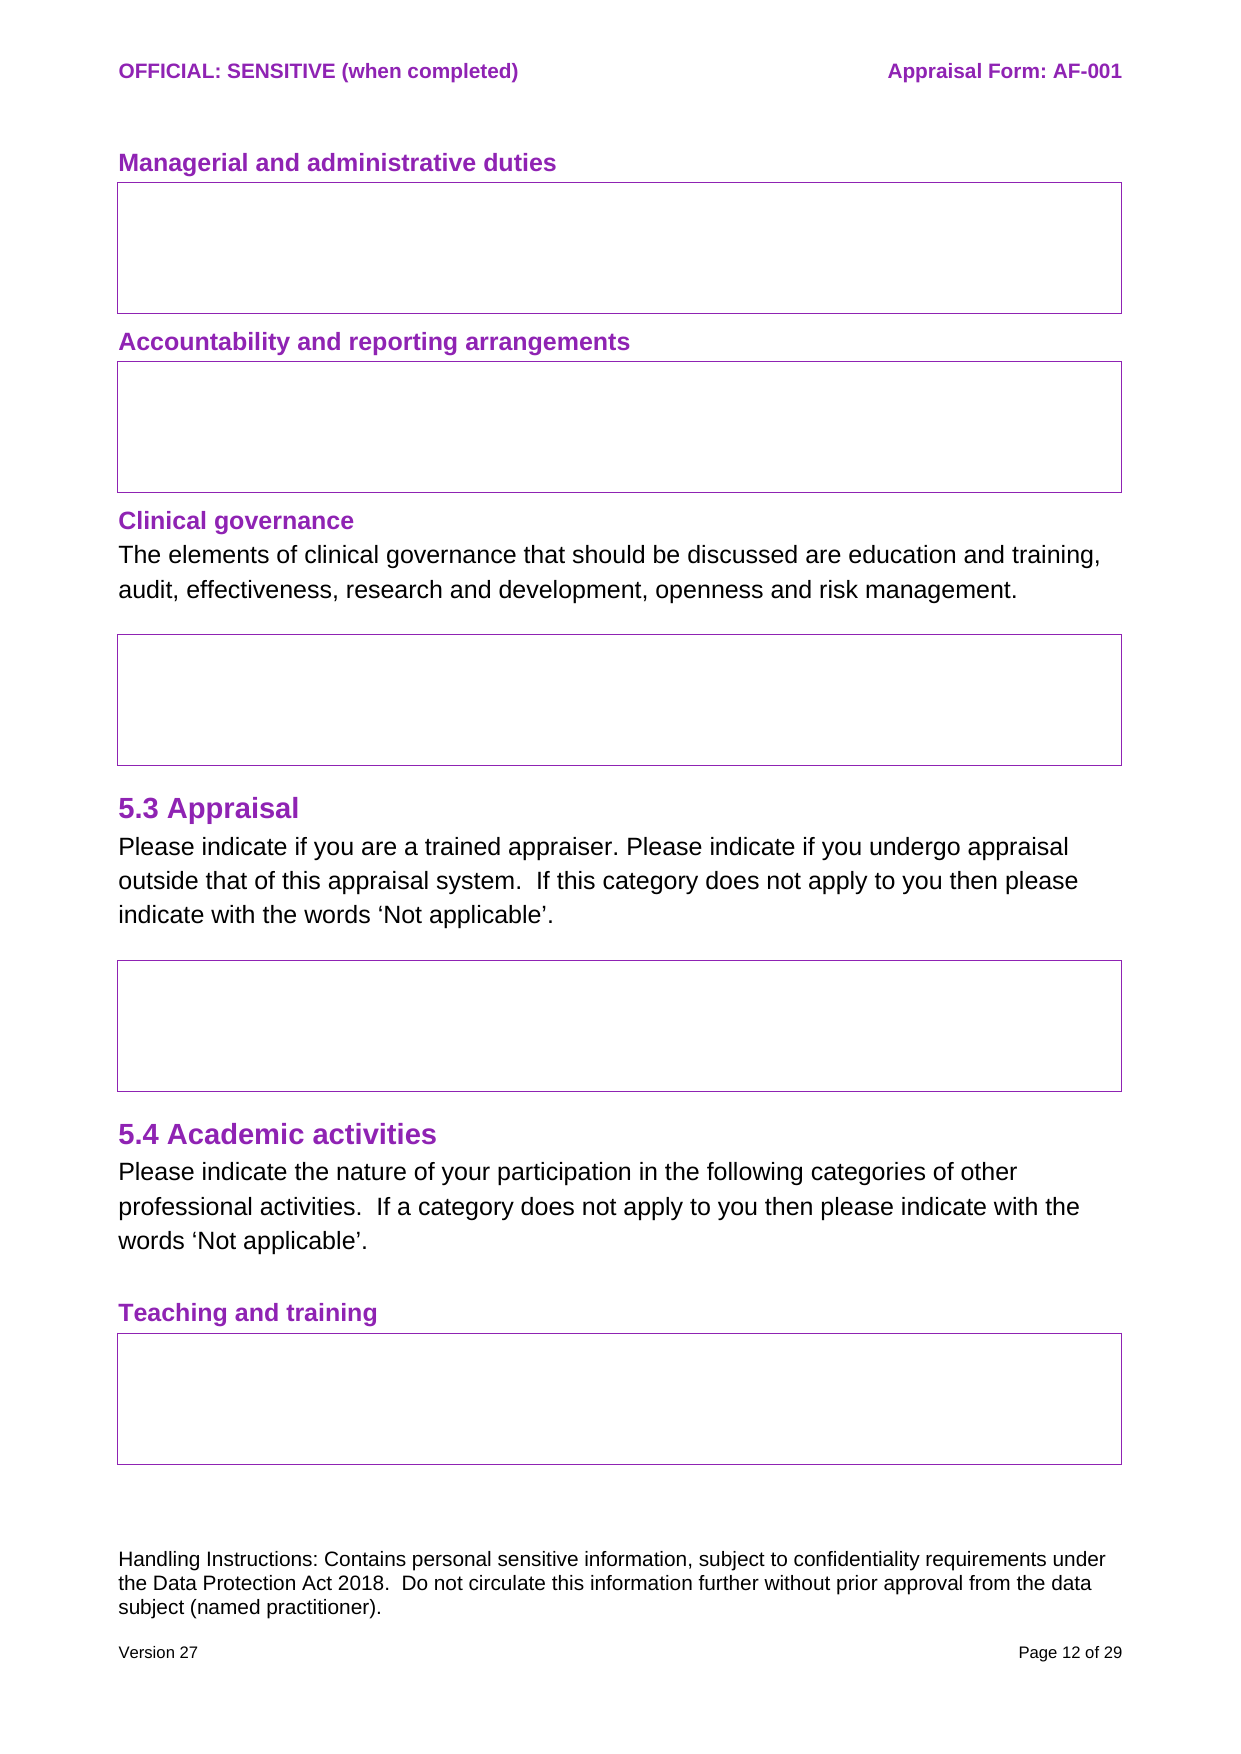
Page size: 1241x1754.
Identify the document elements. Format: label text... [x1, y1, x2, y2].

table_header [118, 961, 1121, 1091]
text Please indicate the nature of your participation in the following categories of other professional activities. If a category does not apply to you then please indicate with the words ‘Not applicable’. [118, 1157, 1122, 1255]
table_header [118, 183, 1121, 313]
subtitle Accountability and reporting arrangements [118, 327, 1122, 356]
subtitle Managerial and administrative duties [118, 148, 1122, 176]
table_header [118, 362, 1121, 492]
text Please indicate if you are a trained appraiser. Please indicate if you undergo appraisal outside that of this appraisal system. If this category does not apply to you then please indicate with the words ‘Not applicable’. [118, 832, 1122, 929]
subtitle Clinical governance [118, 506, 1122, 534]
subtitle Teaching and training [118, 1298, 1122, 1327]
text The elements of clinical governance that should be discussed are education and training, audit, effectiveness, research and development, openness and risk management. [118, 540, 1122, 603]
table_header [118, 1334, 1121, 1464]
table_header [118, 635, 1121, 765]
subtitle 5.3 Appraisal [118, 791, 1122, 825]
subtitle 5.4 Academic activities [118, 1117, 1122, 1151]
